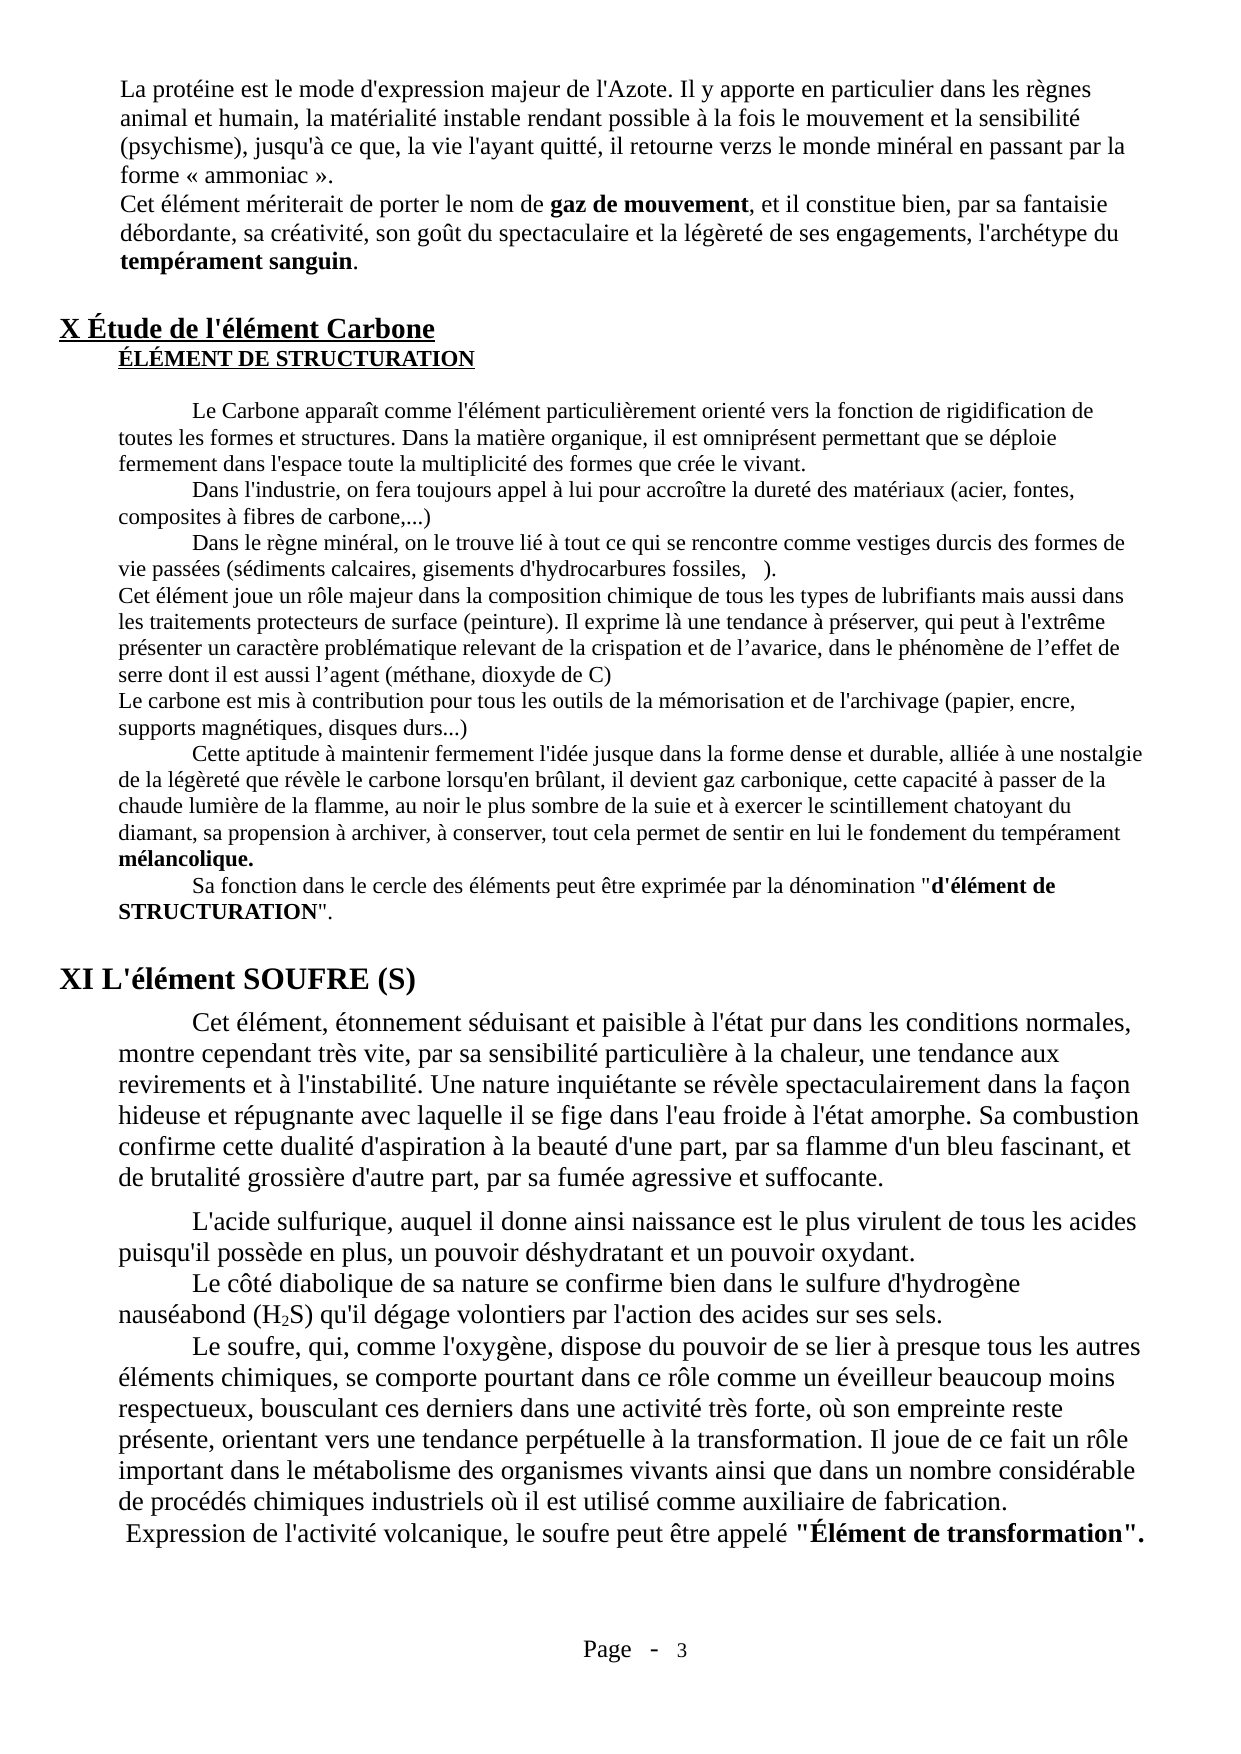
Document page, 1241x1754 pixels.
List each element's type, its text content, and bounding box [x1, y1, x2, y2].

text L'acide sulfurique, auquel il donne ainsi naissance est le plus virulent de tous les acides puisqu'il possède en plus, un pouvoir déshydratant et un pouvoir oxydant. [118, 1205, 1152, 1267]
text Cet élément mériterait de porter le nom de gaz de mouvement, et il constitue bien, par sa fantaisie débordante, sa créativité, son goût du spectaculaire et la légèreté de ses engagements, l'archétype du tempérament sanguin. [120, 189, 1152, 275]
text Le carbone est mis à contribution pour tous les outils de la mémorisation et de l'archivage (papier, encre, supports magnétiques, disques durs...) [118, 687, 1152, 740]
text ÉLÉMENT DE STRUCTURATION [118, 344, 1152, 371]
text Cet élément joue un rôle majeur dans la composition chimique de tous les types de lubrifiants mais aussi dans les traitements protecteurs de surface (peinture). Il exprime là une tendance à préserver, qui peut à l'extrême présenter un caractère problématique relevant de la crispation et de l’avarice, dans le phénomène de l’effet de serre dont il est aussi l’agent (méthane, dioxyde de C) [118, 582, 1152, 687]
text Dans le règne minéral, on le trouve lié à tout ce qui se rencontre comme vestiges durcis des formes de vie passées (sédiments calcaires, gisements d'hydrocarbures fossiles, ). [118, 529, 1152, 582]
text Expression de l'activité volcanique, le soufre peut être appelé "Élément de transformation". [118, 1517, 1152, 1548]
text Sa fonction dans le cercle des éléments peut être exprimée par la dénomination "d'élément de STRUCTURATION". [118, 872, 1152, 924]
text Le côté diabolique de sa nature se confirme bien dans le sulfure d'hydrogène nauséabond (H2S) qu'il dégage volontiers par l'action des acides sur ses sels. [118, 1267, 1152, 1330]
text Le Carbone apparaît comme l'élément particulièrement orienté vers la fonction de rigidification de toutes les formes et structures. Dans la matière organique, il est omniprésent permettant que se déploie fermement dans l'espace toute la multiplicité des formes que crée le vivant. [118, 397, 1152, 476]
text Cet élément, étonnement séduisant et paisible à l'état pur dans les conditions normales, montre cependant très vite, par sa sensibilité particulière à la chaleur, une tendance aux revirements et à l'instabilité. Une nature inquiétante se révèle spectaculairement dans la façon hideuse et répugnante avec laquelle il se fige dans l'eau froide à l'état amorphe. Sa combustion confirme cette dualité d'aspiration à la beauté d'une part, par sa flamme d'un bleu fascinant, et de brutalité grossière d'autre part, par sa fumée agressive et suffocante. [118, 1006, 1152, 1193]
text Le soufre, qui, comme l'oxygène, dispose du pouvoir de se lier à presque tous les autres éléments chimiques, se comporte pourtant dans ce rôle comme un éveilleur beaucoup moins respectueux, bousculant ces derniers dans une activité très forte, où son empreinte reste présente, orientant vers une tendance perpétuelle à la transformation. Il joue de ce fait un rôle important dans le métabolisme des organismes vivants ainsi que dans un nombre considérable de procédés chimiques industriels où il est utilisé comme auxiliaire de fabrication. [118, 1330, 1152, 1517]
text X Étude de l'élément Carbone [59, 311, 1152, 344]
text XI L'élément SOUFRE (S) [59, 960, 1152, 996]
text Cette aptitude à maintenir fermement l'idée jusque dans la forme dense et durable, alliée à une nostalgie de la légèreté que révèle le carbone lorsqu'en brûlant, il devient gaz carbonique, cette capacité à passer de la chaude lumière de la flamme, au noir le plus sombre de la suie et à exercer le scintillement chatoyant du diamant, sa propension à archiver, à conserver, tout cela permet de sentir en lui le fondement du tempérament mélancolique. [118, 740, 1152, 872]
text Dans l'industrie, on fera toujours appel à lui pour accroître la dureté des matériaux (acier, fontes, composites à fibres de carbone,...) [118, 476, 1152, 529]
text La protéine est le mode d'expression majeur de l'Azote. Il y apporte en particulier dans les règnes animal et humain, la matérialité instable rendant possible à la fois le mouvement et la sensibilité (psychisme), jusqu'à ce que, la vie l'ayant quitté, il retourne verzs le monde minéral en passant par la forme « ammoniac ». [120, 74, 1152, 189]
